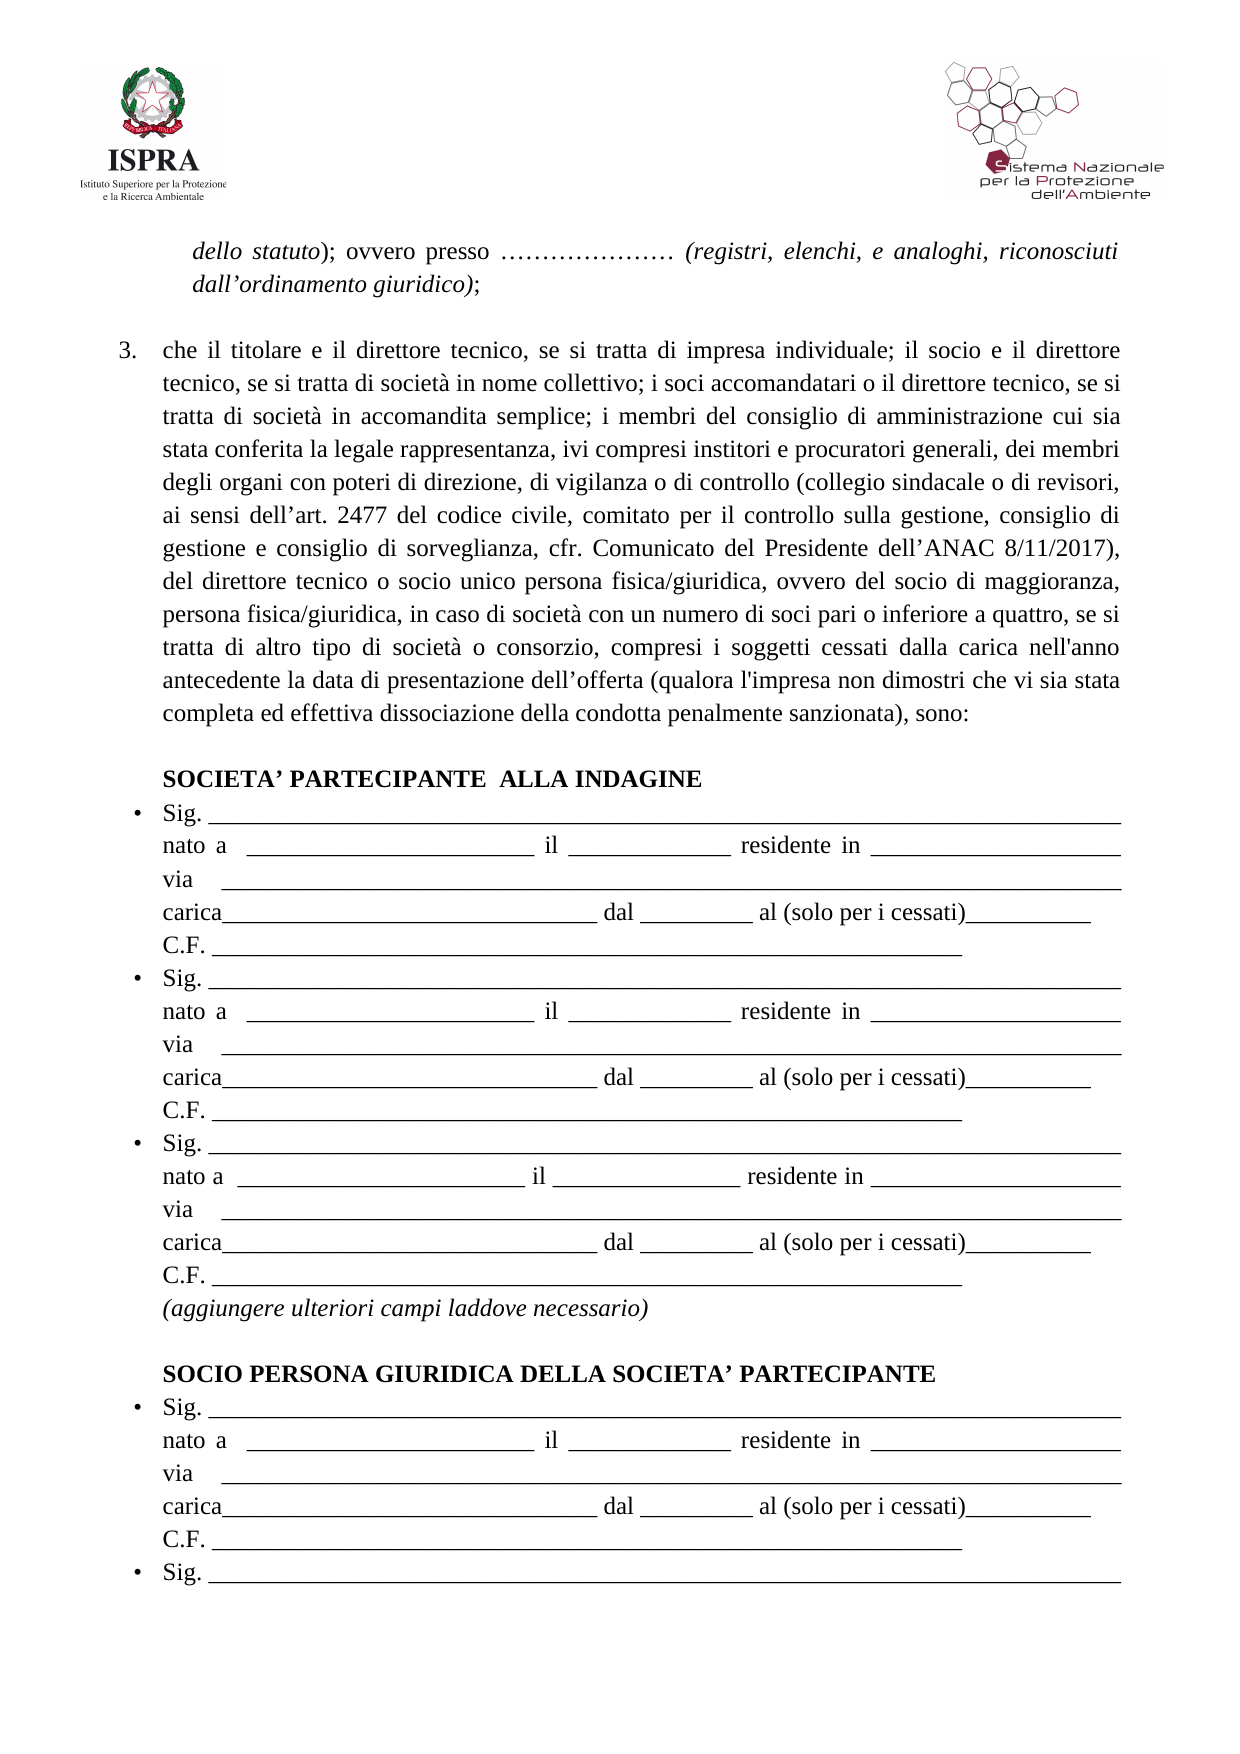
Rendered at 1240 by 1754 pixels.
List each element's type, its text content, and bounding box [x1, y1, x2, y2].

text • Sig. _________________________________________________________________________ [133, 798, 1121, 826]
text • Sig. _________________________________________________________________________ [133, 1557, 1121, 1586]
text (aggiungere ulteriori campi laddove necessario) [162, 1293, 1121, 1322]
text nato a _______________________ il _______________ residente in ____________________ via ________________________________________________________________________ carica______________________________ dal _________ al (solo per i cessati)__________ [133, 1161, 1121, 1256]
text nato a _______________________ il _____________ residente in ____________________ via ________________________________________________________________________ carica______________________________ dal _________ al (solo per i cessati)__________ [133, 1425, 1121, 1520]
text • Sig. _________________________________________________________________________ [133, 1128, 1121, 1157]
text • Sig. _________________________________________________________________________ [133, 1392, 1121, 1421]
text C.F. ____________________________________________________________ [162, 1524, 1121, 1553]
text nato a _______________________ il _____________ residente in ____________________ via ________________________________________________________________________ carica______________________________ dal _________ al (solo per i cessati)__________ [133, 996, 1121, 1091]
text SOCIETA’ PARTECIPANTE ALLA INDAGINE [162, 764, 1121, 793]
text nato a _______________________ il _____________ residente in ____________________ via ________________________________________________________________________ carica______________________________ dal _________ al (solo per i cessati)__________ [133, 831, 1121, 925]
text C.F. ____________________________________________________________ [162, 1260, 1121, 1289]
text • Sig. _________________________________________________________________________ [133, 963, 1121, 991]
text C.F. ____________________________________________________________ [162, 930, 1121, 958]
text C.F. ____________________________________________________________ [162, 1095, 1121, 1123]
text SOCIO PERSONA GIURIDICA DELLA SOCIETA’ PARTECIPANTE [162, 1359, 1121, 1388]
list dello statuto); ovvero presso ………………… (registri, elenchi, e analoghi, riconosciuti dall’ordinamento giuridico); [192, 236, 1121, 298]
list che il titolare e il direttore tecnico, se si tratta di impresa individuale; il socio e il direttore tecnico, se si tratta di società in nome collettivo; i soci accomandatari o il direttore tecnico, se si tratta di società in accomandita semplice; i membri del consiglio di amministrazione cui sia stata conferita la legale rappresentanza, ivi compresi institori e procuratori generali, dei membri degli organi con poteri di direzione, di vigilanza o di controllo (collegio sindacale o di revisori, ai sensi dell’art. 2477 del codice civile, comitato per il controllo sulla gestione, consiglio di gestione e consiglio di sorveglianza, cfr. Comunicato del Presidente dell’ANAC 8/11/2017), del direttore tecnico o socio unico persona fisica/giuridica, ovvero del socio di maggioranza, persona fisica/giuridica, in caso di società con un numero di soci pari o inferiore a quattro, se si tratta di altro tipo di società o consorzio, compresi i soggetti cessati dalla carica nell'anno antecedente la data di presentazione dell’offerta (qualora l'impresa non dimostri che vi sia stata completa ed effettiva dissociazione della condotta penalmente sanzionata), sono: [118, 335, 1121, 727]
